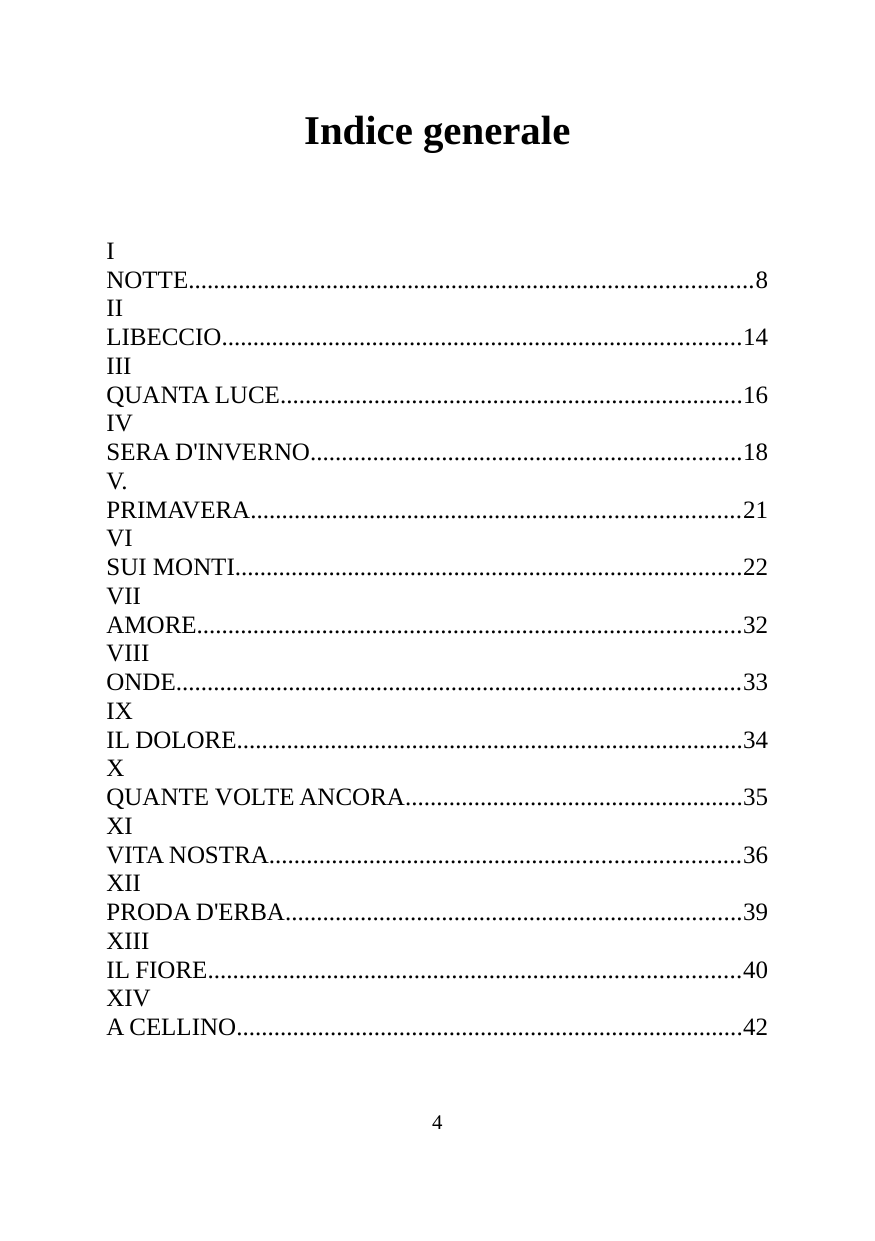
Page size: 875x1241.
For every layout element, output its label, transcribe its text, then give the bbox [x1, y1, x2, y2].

text XIV A CELLINO 42 [106, 983, 768, 1041]
text XIII IL FIORE 40 [106, 926, 768, 983]
text VII AMORE 32 [106, 581, 768, 638]
subtitle Indice generale [106, 106, 768, 153]
text X QUANTE VOLTE ANCORA 35 [106, 753, 768, 811]
text IV SERA D'INVERNO 18 [106, 408, 768, 466]
text III QUANTA LUCE 16 [106, 351, 768, 408]
text VI SUI MONTI 22 [106, 523, 768, 581]
text XI VITA NOSTRA 36 [106, 811, 768, 868]
text II LIBECCIO 14 [106, 293, 768, 351]
text XII PRODA D'ERBA 39 [106, 868, 768, 926]
text V. PRIMAVERA 21 [106, 466, 768, 523]
text VIII ONDE 33 [106, 638, 768, 696]
text IX IL DOLORE 34 [106, 696, 768, 753]
text I NOTTE 8 [106, 236, 768, 293]
